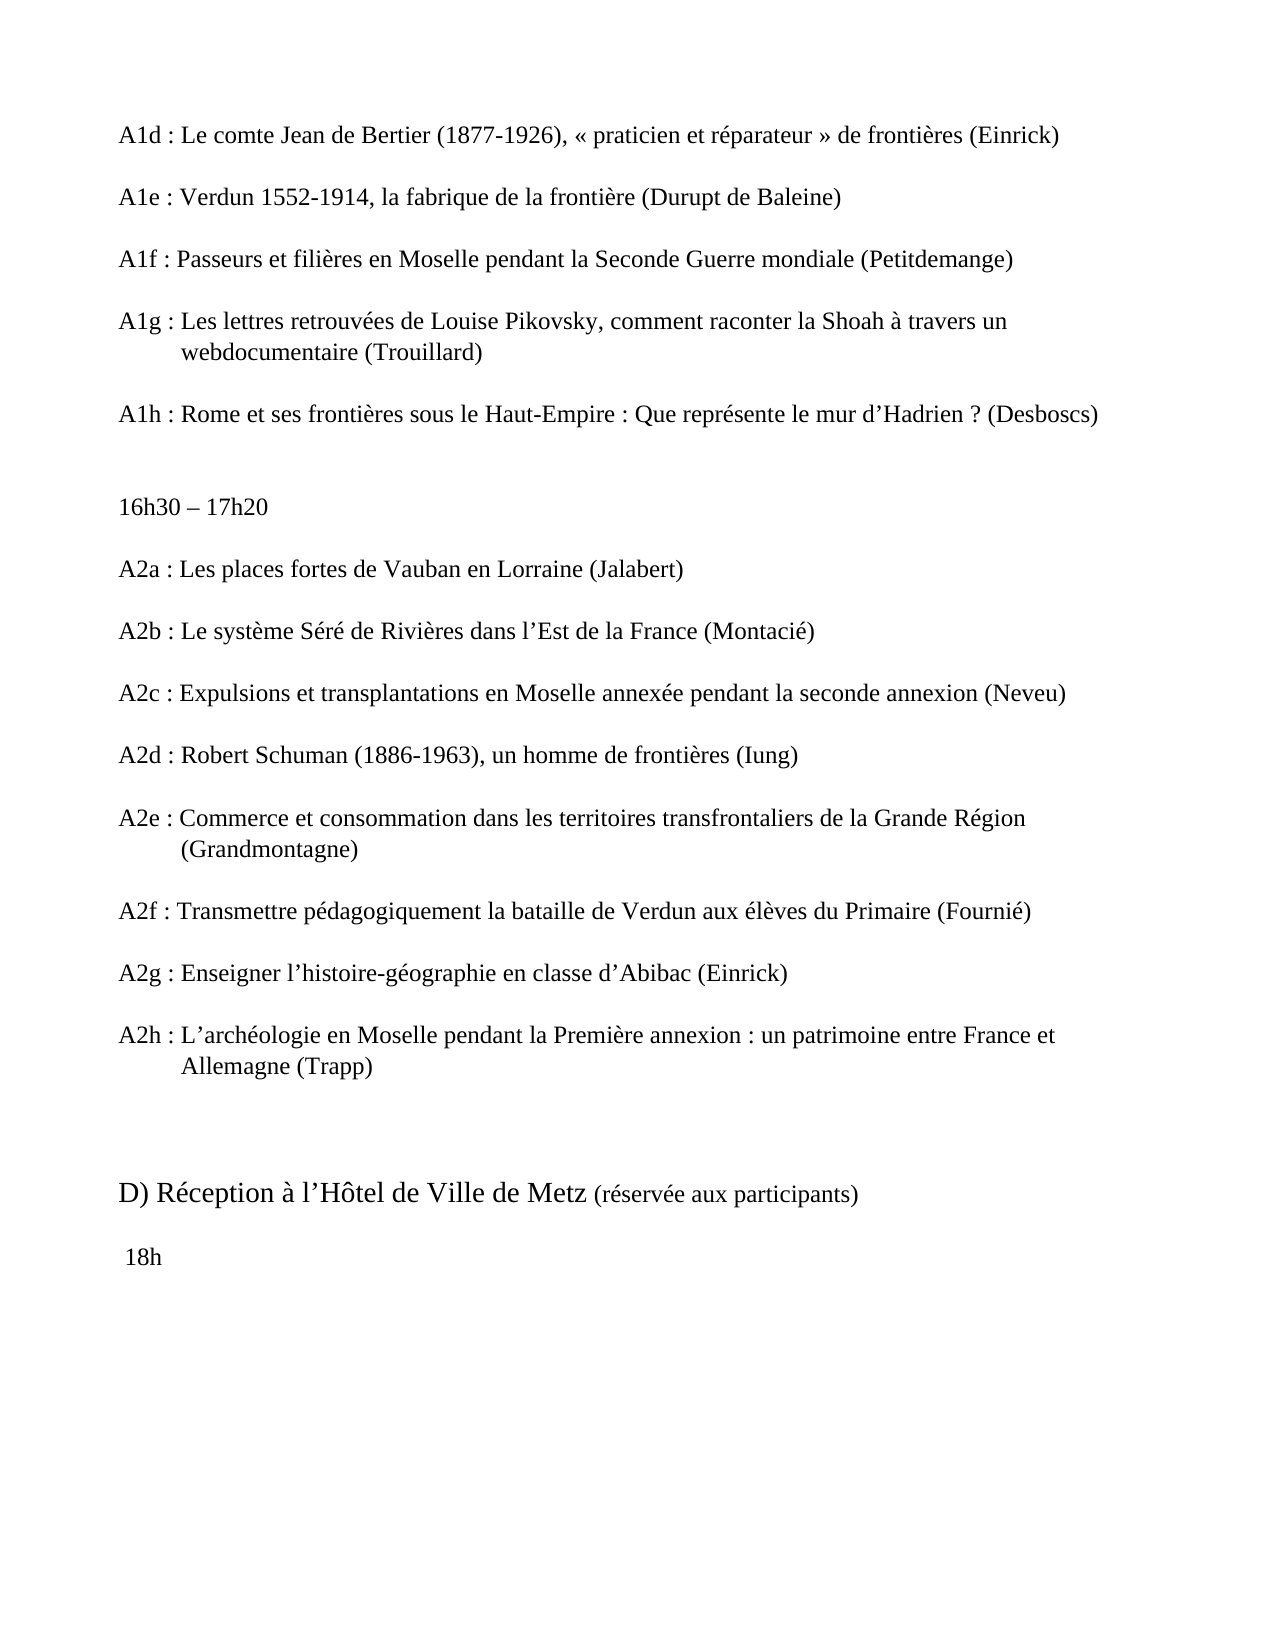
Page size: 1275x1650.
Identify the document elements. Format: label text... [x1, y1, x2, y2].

text 16h30 – 17h20 [118, 492, 1157, 521]
text (Grandmontagne) [118, 834, 1157, 862]
text D) Réception à l’Hôtel de Ville de Metz (réservée aux participants) [118, 1175, 1157, 1209]
text A1f : Passeurs et filières en Moselle pendant la Seconde Guerre mondiale (Petitdemange) [118, 244, 1157, 273]
text A1d : Le comte Jean de Bertier (1877-1926), « praticien et réparateur » de frontières (Einrick) [118, 120, 1157, 148]
text Allemagne (Trapp) [118, 1051, 1157, 1080]
text A2b : Le système Séré de Rivières dans l’Est de la France (Montacié) [118, 616, 1157, 645]
text A2d : Robert Schuman (1886-1963), un homme de frontières (Iung) [118, 741, 1157, 769]
text A1g : Les lettres retrouvées de Louise Pikovsky, comment raconter la Shoah à travers un [118, 306, 1157, 335]
text A2a : Les places fortes de Vauban en Lorraine (Jalabert) [118, 554, 1157, 583]
text A1h : Rome et ses frontières sous le Haut-Empire : Que représente le mur d’Hadrien ? (Desboscs) [118, 399, 1157, 428]
text A2f : Transmettre pédagogiquement la bataille de Verdun aux élèves du Primaire (Fournié) [118, 896, 1157, 924]
text 18h [118, 1242, 1157, 1271]
text A2g : Enseigner l’histoire-géographie en classe d’Abibac (Einrick) [118, 958, 1157, 987]
text A2e : Commerce et consommation dans les territoires transfrontaliers de la Grande Région [118, 803, 1157, 831]
text A1e : Verdun 1552-1914, la fabrique de la frontière (Durupt de Baleine) [118, 182, 1157, 211]
text A2h : L’archéologie en Moselle pendant la Première annexion : un patrimoine entre France et [118, 1020, 1157, 1049]
text A2c : Expulsions et transplantations en Moselle annexée pendant la seconde annexion (Neveu) [118, 678, 1157, 707]
text webdocumentaire (Trouillard) [118, 337, 1157, 366]
